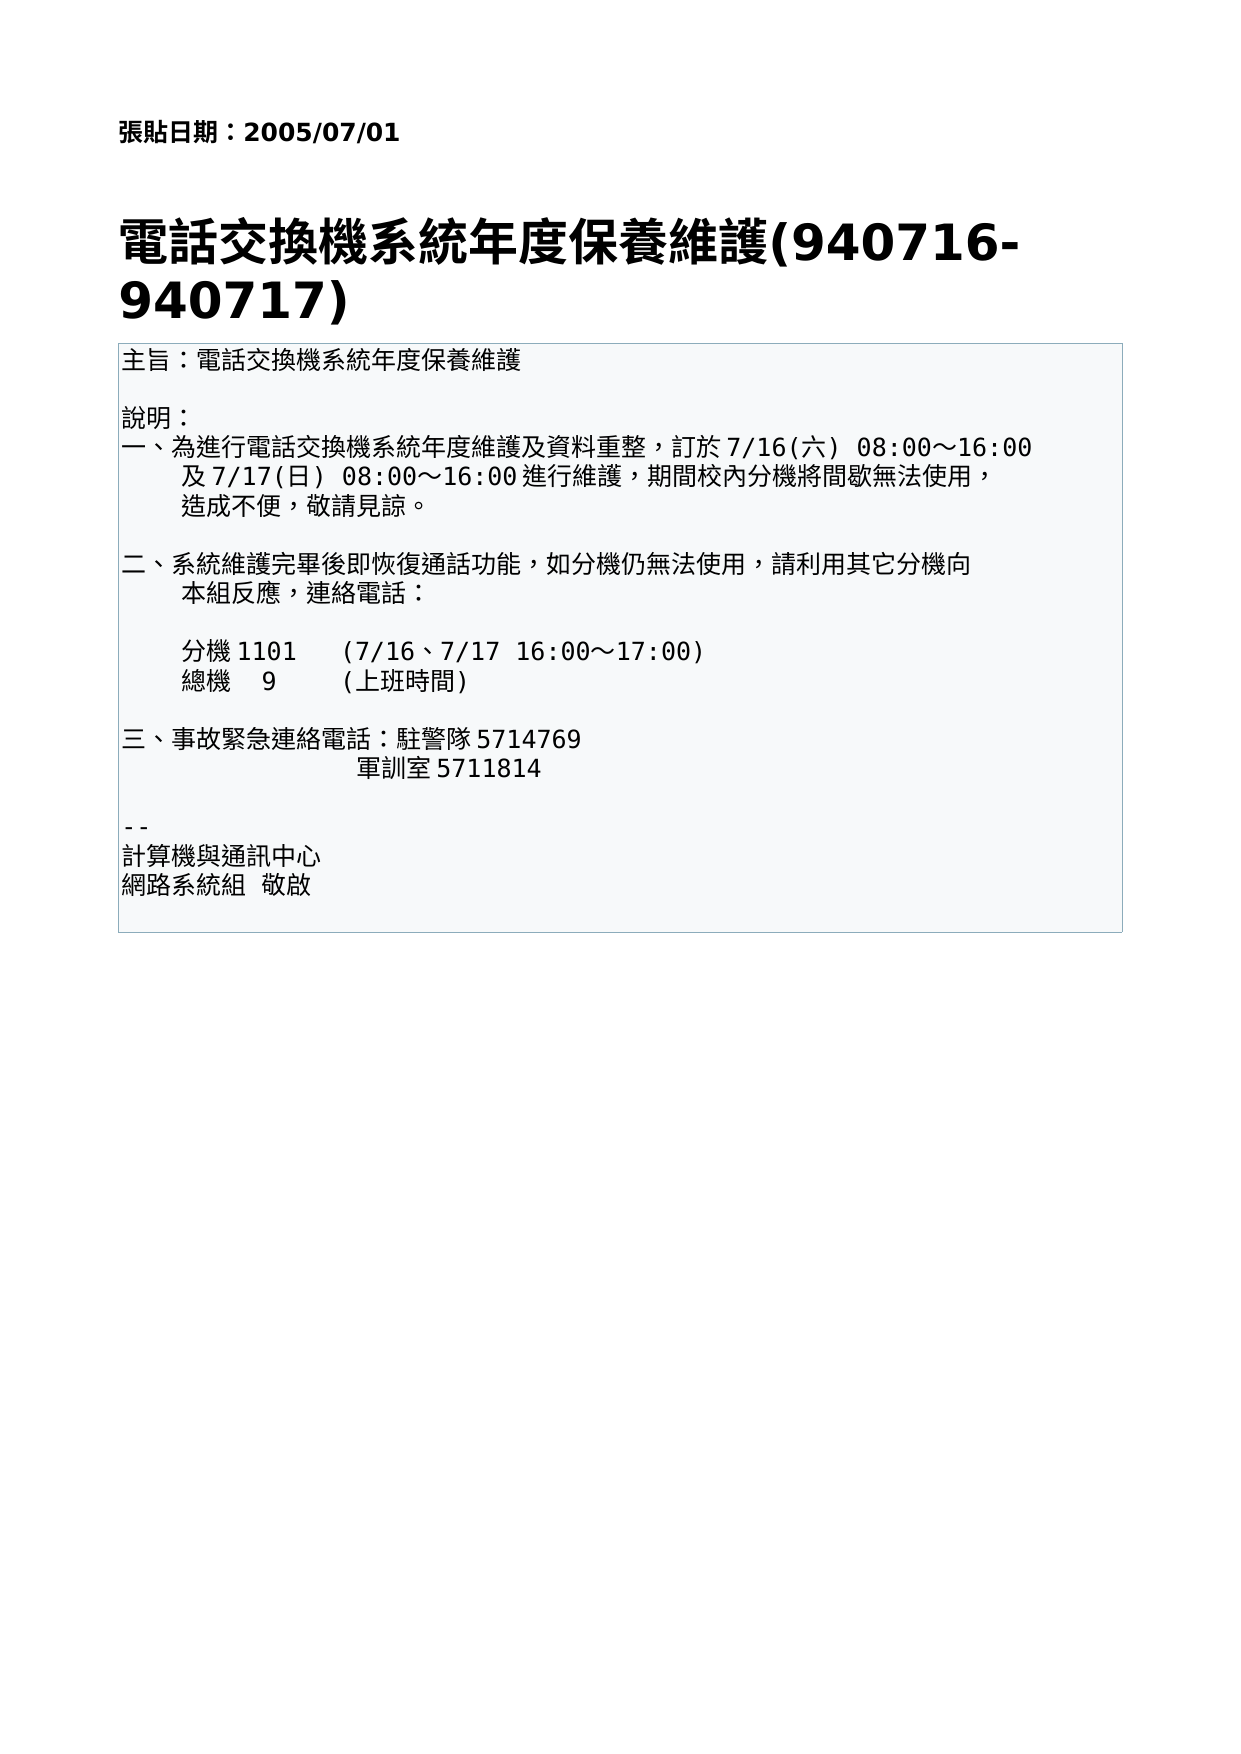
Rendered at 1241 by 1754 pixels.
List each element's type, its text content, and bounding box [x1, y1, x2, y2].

text 主旨：電話交換機系統年度保養維護 說明： 一、為進行電話交換機系統年度維護及資料重整，訂於7/16(六) 08:00～16:00 及7/17(日) 08:00～16:00進行維護，期間校內分機將間歇無法使用， 造成不便，敬請見諒。 二、系統維護完畢後即恢復通話功能，如分機仍無法使用，請利用其它分機向 本組反應，連絡電話： 分機1101 (7/16、7/17 16:00～17:00) 總機 9 (上班時間) 三、事故緊急連絡電話：駐警隊5714769 軍訓室5711814 -- 計算機與通訊中心 網路系統組 敬啟 [119, 344, 1122, 932]
subtitle 電話交換機系統年度保養維護(940716-940717) [118, 214, 1122, 330]
text 張貼日期：2005/07/01 [118, 118, 1122, 176]
